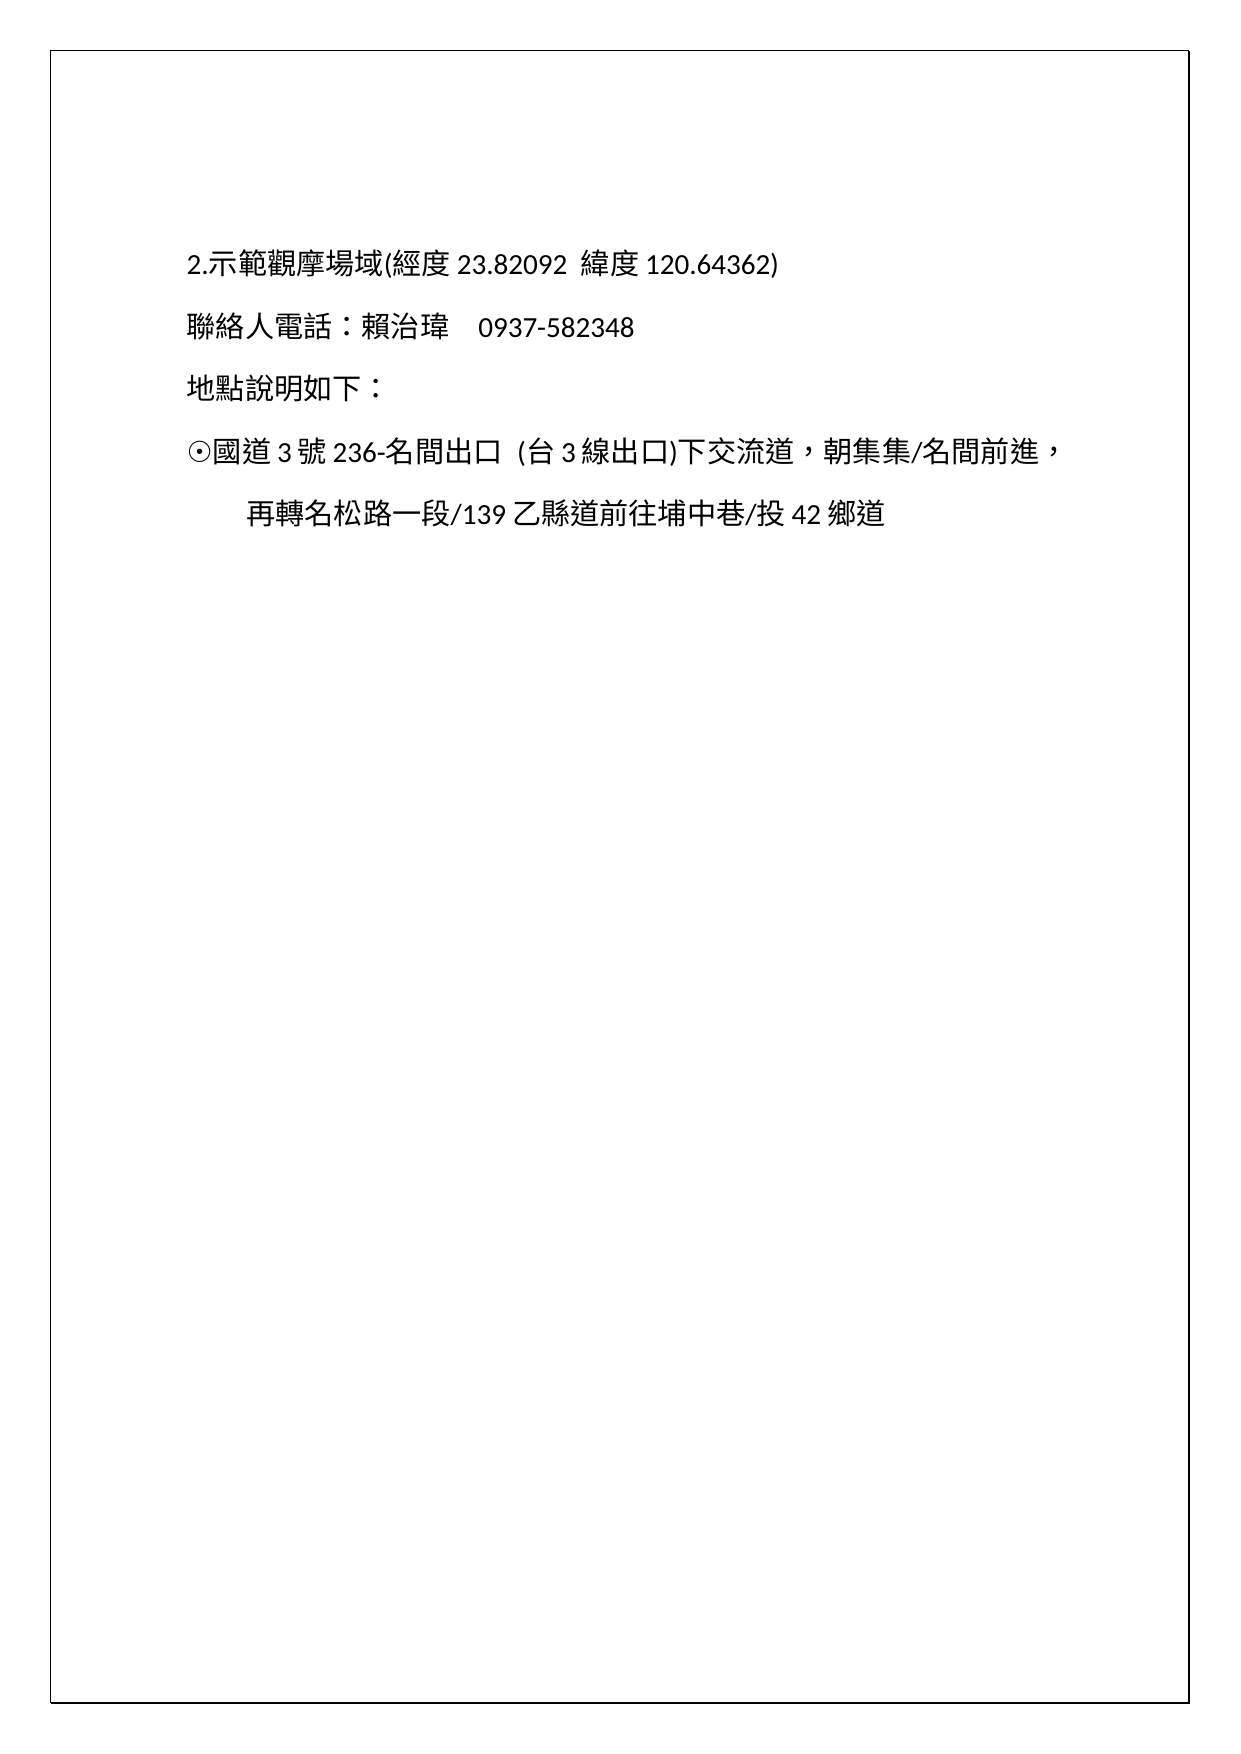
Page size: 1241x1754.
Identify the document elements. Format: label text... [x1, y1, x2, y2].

text 聯絡人電話：賴治瑋 0937-582348 [186, 283, 1063, 345]
text 地點說明如下： [186, 345, 1063, 408]
text ☉國道3號236-名間出口 (台3線出口)下交流道，朝集集/名間前進，再轉名松路一段/139乙縣道前往埔中巷/投42鄉道 [186, 408, 1063, 533]
text 2.示範觀摩場域(經度23.82092 緯度120.64362) [186, 220, 1063, 283]
